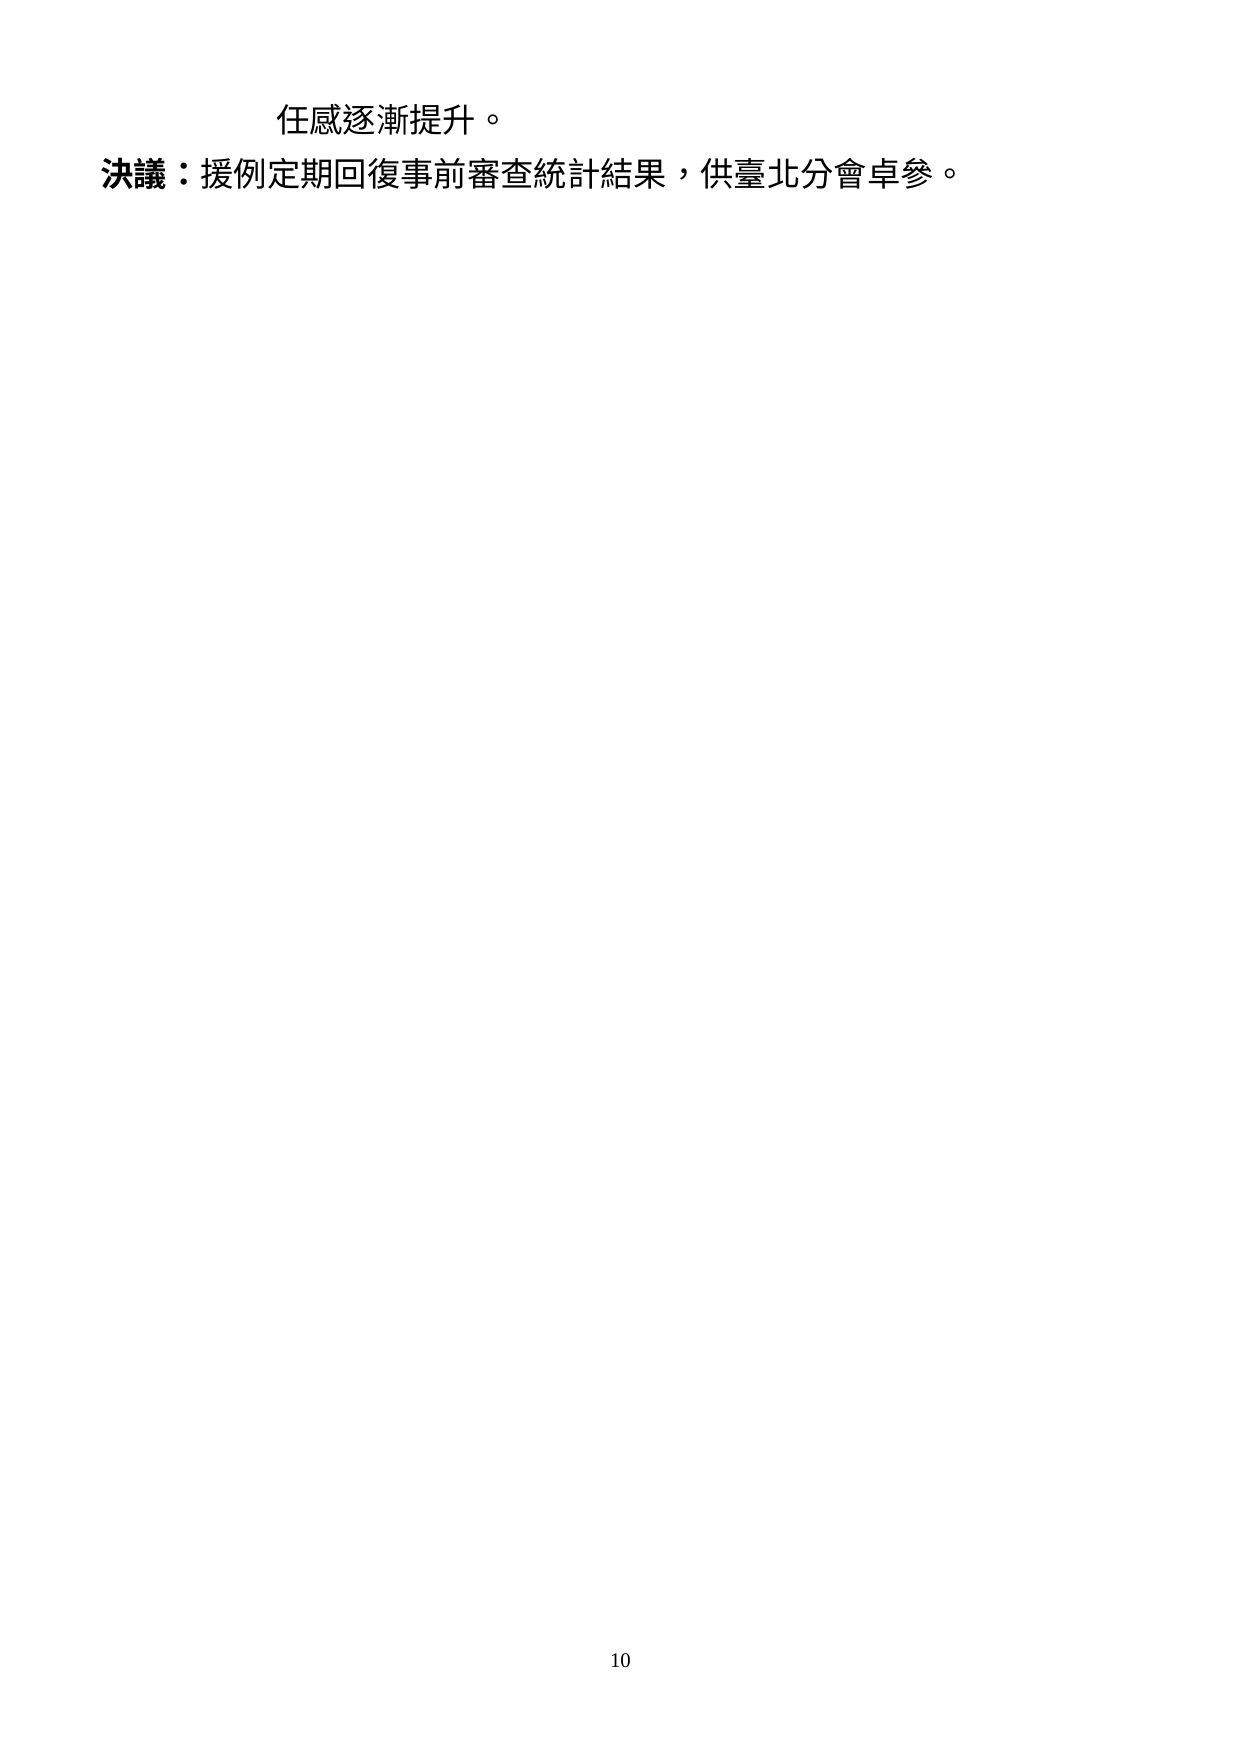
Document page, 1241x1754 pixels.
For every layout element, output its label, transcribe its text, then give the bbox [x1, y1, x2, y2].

list 任感逐漸提升。 [130, 89, 1140, 143]
text 決議：援例定期回復事前審查統計結果，供臺北分會卓參。 [100, 143, 1140, 197]
